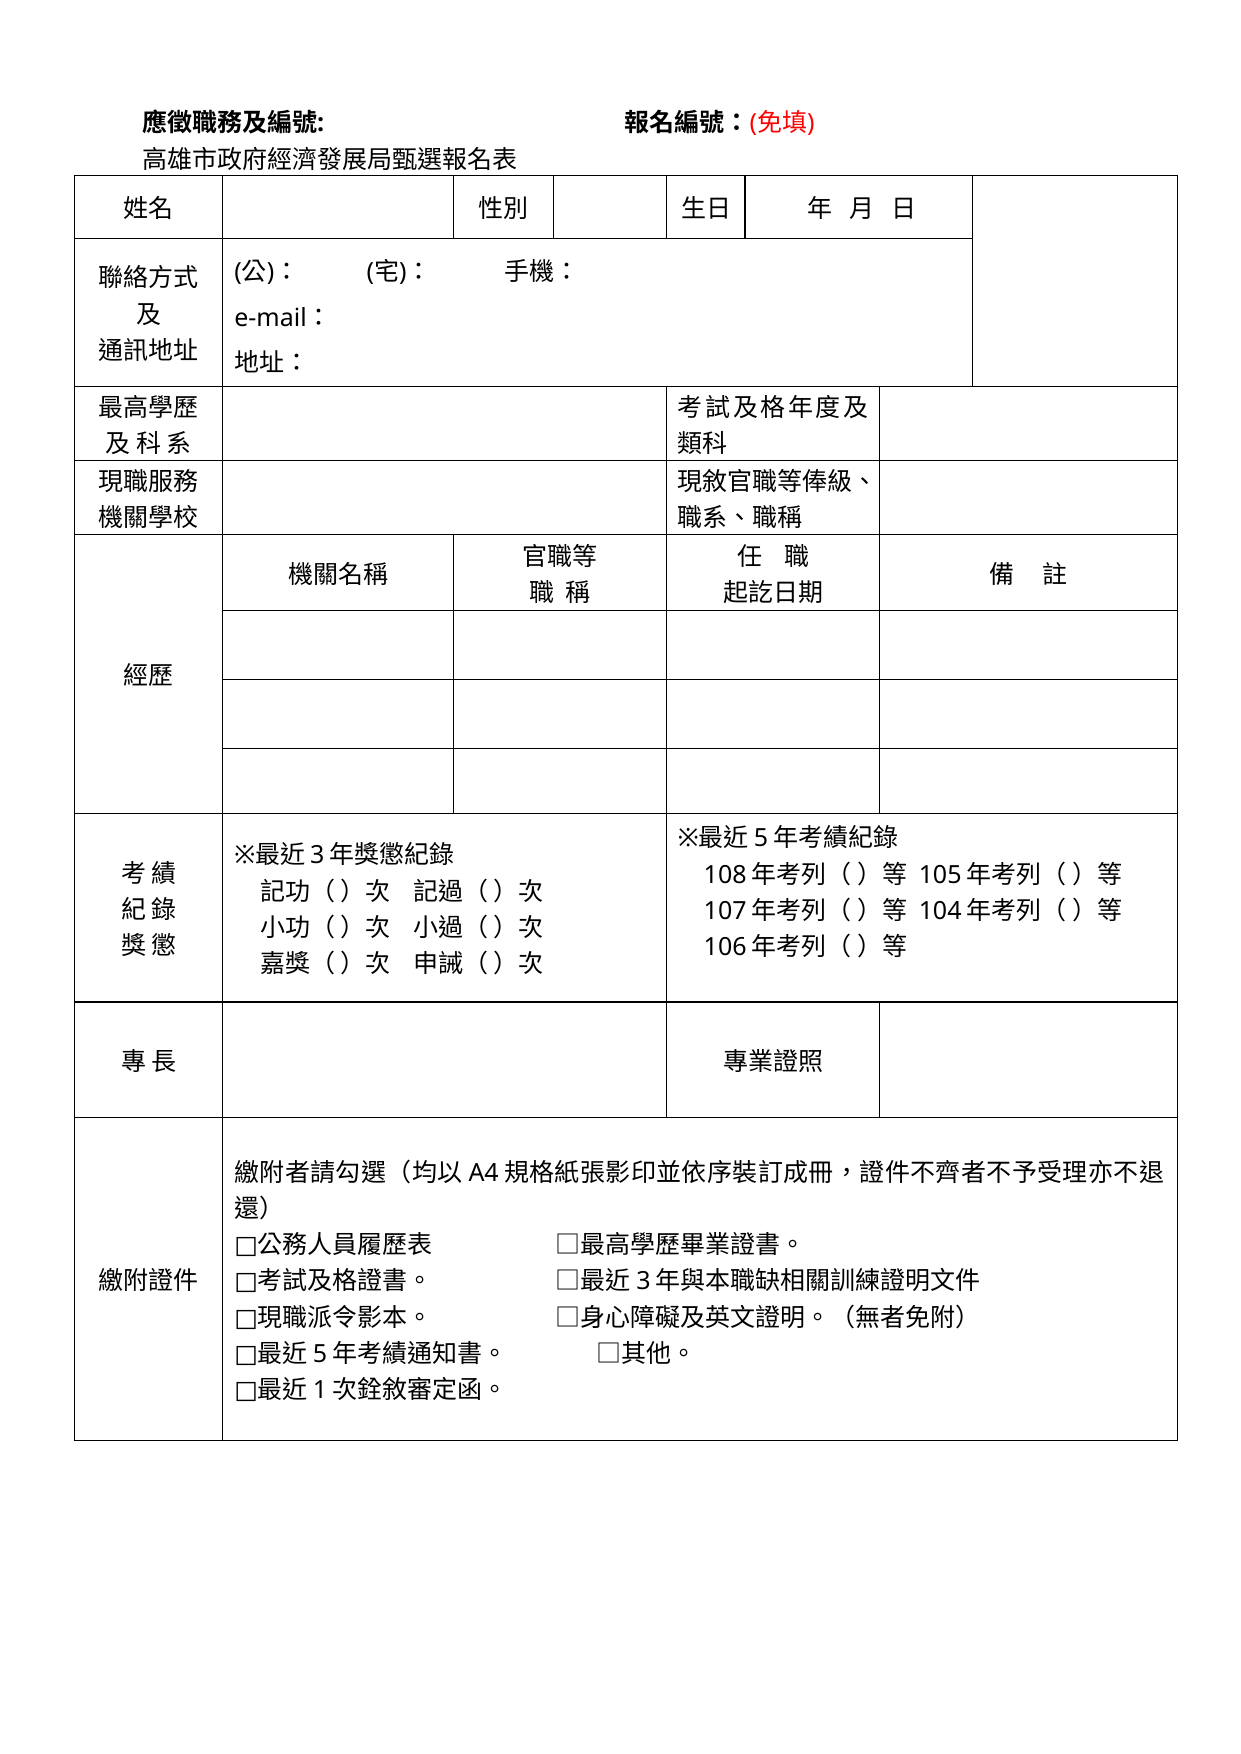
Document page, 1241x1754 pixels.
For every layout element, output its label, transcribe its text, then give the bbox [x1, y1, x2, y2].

table_cell 經歷 [75, 535, 222, 812]
table_cell [880, 749, 1177, 812]
table_cell [454, 749, 666, 812]
table_cell [667, 749, 879, 812]
table_cell (公)： (宅)： 手機： e-mail： 地址： [223, 239, 972, 386]
table_cell [880, 680, 1177, 748]
text 應徵職務及編號: 報名編號：(免填) [142, 103, 1137, 139]
table_header 生日 [667, 176, 744, 238]
table_cell 聯絡方式 及 通訊地址 [75, 239, 222, 386]
table_cell 機關名稱 [223, 535, 453, 610]
table_cell [880, 461, 1177, 534]
table_cell [454, 680, 666, 748]
table_cell [454, 611, 666, 679]
table_header [223, 176, 453, 238]
table_cell [223, 611, 453, 679]
table_cell [223, 680, 453, 748]
table_cell [880, 387, 1177, 460]
table_cell [880, 1003, 1177, 1117]
table_cell 繳附證件 [75, 1118, 222, 1440]
table_header [973, 176, 1177, 386]
text 高雄市政府經濟發展局甄選報名表 [142, 139, 1137, 175]
table_cell [223, 749, 453, 812]
table_cell ※最近3年獎懲紀錄 記功（ ）次 記過（ ）次 小功（ ）次 小過（ ）次 嘉獎（ ）次 申誡（ ）次 [223, 814, 666, 1001]
table_cell 最高學歷 及 科 系 [75, 387, 222, 460]
table_cell [223, 387, 666, 460]
table_header 年 月 日 [746, 176, 972, 238]
table_cell 備 註 [880, 535, 1177, 610]
table_cell 任 職 起訖日期 [667, 535, 879, 610]
table_cell 專 長 [75, 1003, 222, 1117]
table_cell 官職等 職 稱 [454, 535, 666, 610]
table_cell [667, 611, 879, 679]
table_header 姓名 [75, 176, 222, 238]
table_cell [223, 1003, 666, 1117]
table_header 性別 [454, 176, 553, 238]
table_cell [223, 461, 666, 534]
table_cell 現職服務 機關學校 [75, 461, 222, 534]
table_cell 專業證照 [667, 1003, 879, 1117]
table_cell [667, 680, 879, 748]
table_cell 考試及格年度及類科 [667, 387, 879, 460]
table_cell 繳附者請勾選（均以A4規格紙張影印並依序裝訂成冊，證件不齊者不予受理亦不退還） □公務人員履歷表 □最高學歷畢業證書。 □考試及格證書。 □最近3年與本職缺相關訓練證明文件 □現職派令影本。 □身心障礙及英文證明。（無者免附） □最近5年考績通知書。 □其他。 □最近1次銓敘審定函。 [223, 1118, 1177, 1440]
table_header [554, 176, 666, 238]
table_cell 現敘官職等俸級、職系、職稱 [667, 461, 879, 534]
table_cell [880, 611, 1177, 679]
table_cell 考 績 紀 錄 獎 懲 [75, 814, 222, 1001]
table_cell ※最近5年考績紀錄 108年考列（ ）等 105年考列（ ）等 107年考列（ ）等 104年考列（ ）等 106年考列（ ）等 [667, 814, 1177, 1001]
